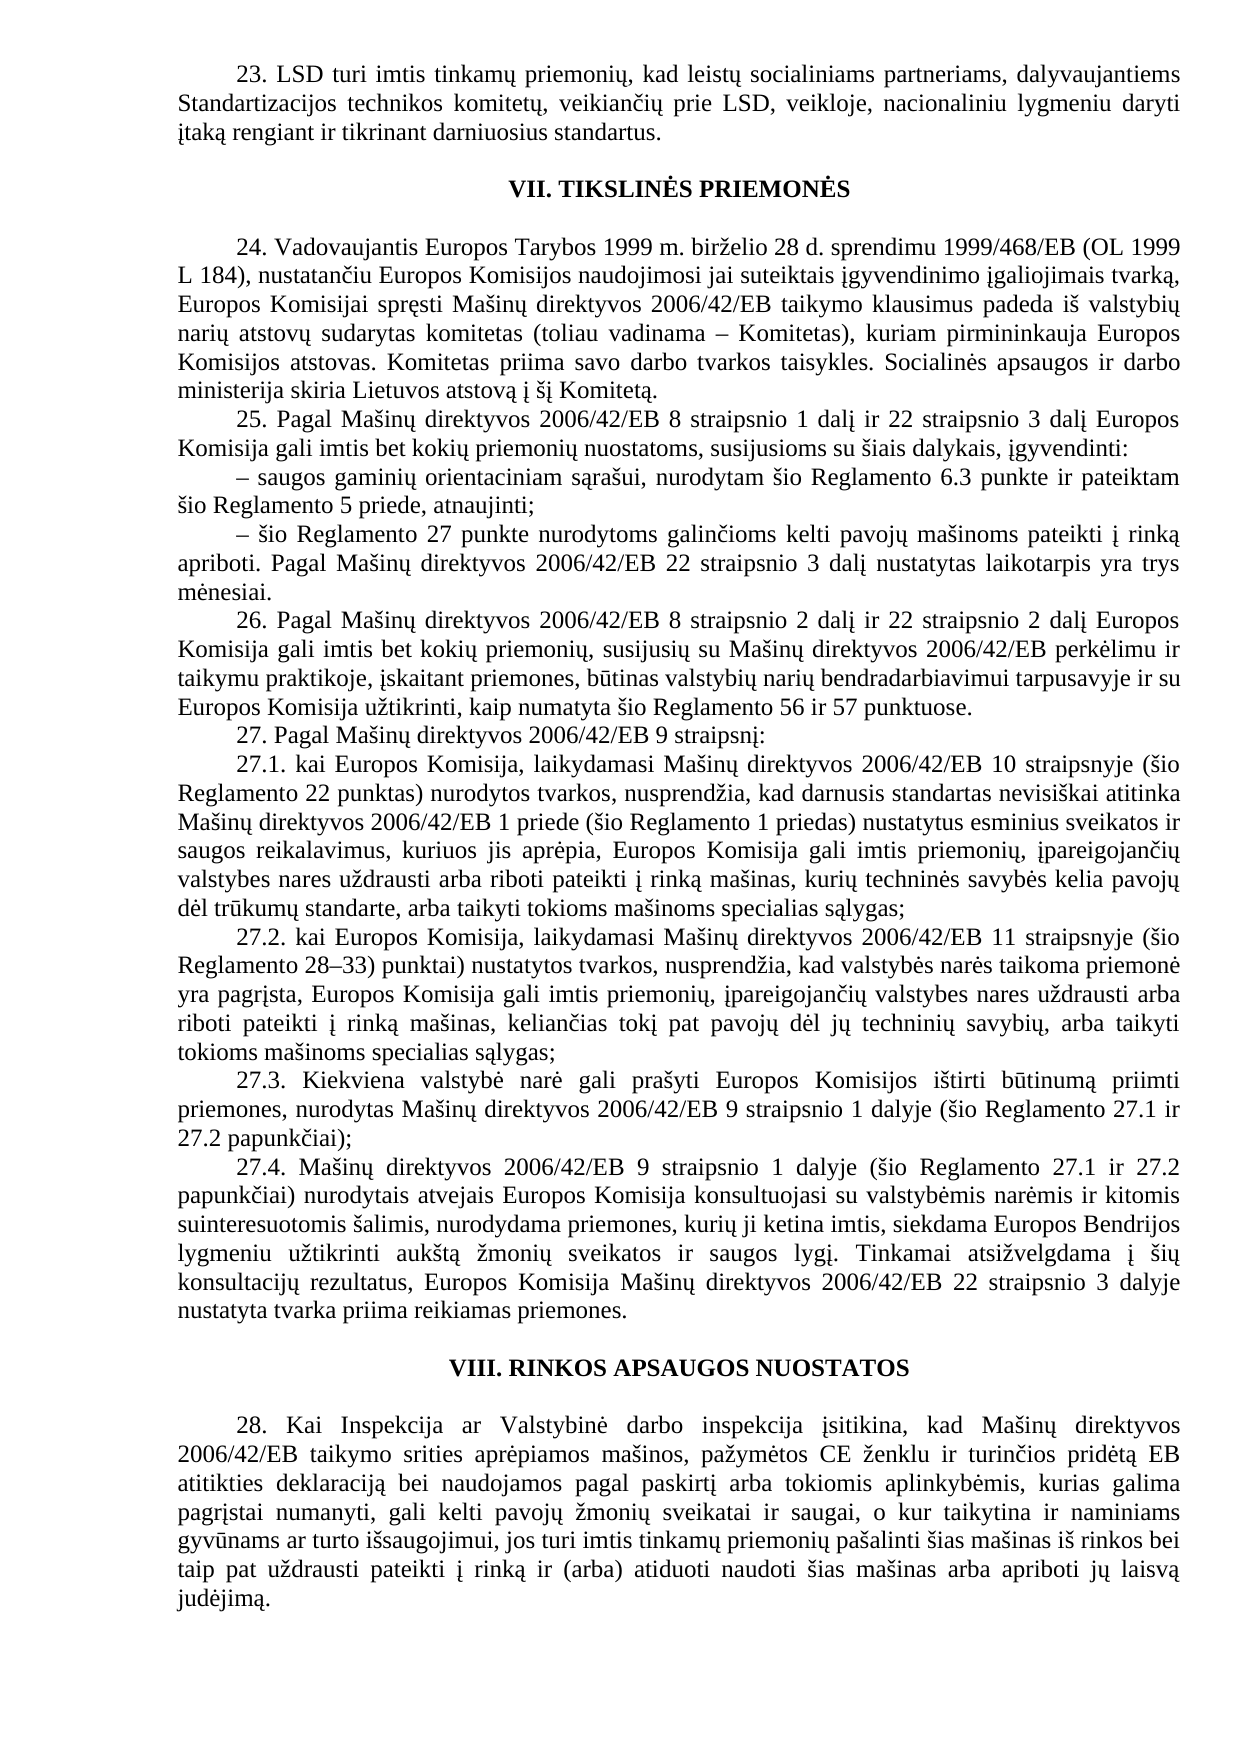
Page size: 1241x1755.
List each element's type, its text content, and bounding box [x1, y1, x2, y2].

text 28. Kai Inspekcija ar Valstybinė darbo inspekcija įsitikina, kad Mašinų direktyvos 2006/42/EB taikymo srities aprėpiamos mašinos, pažymėtos CE ženklu ir turinčios pridėtą EB atitikties deklaraciją bei naudojamos pagal paskirtį arba tokiomis aplinkybėmis, kurias galima pagrįstai numanyti, gali kelti pavojų žmonių sveikatai ir saugai, o kur taikytina ir naminiams gyvūnams ar turto išsaugojimui, jos turi imtis tinkamų priemonių pašalinti šias mašinas iš rinkos bei taip pat uždrausti pateikti į rinką ir (arba) atiduoti naudoti šias mašinas arba apriboti jų laisvą judėjimą. [177, 1410, 1181, 1612]
text 24. Vadovaujantis Europos Tarybos 1999 m. birželio 28 d. sprendimu 1999/468/EB (OL 1999 L 184), nustatančiu Europos Komisijos naudojimosi jai suteiktais įgyvendinimo įgaliojimais tvarką, Europos Komisijai spręsti Mašinų direktyvos 2006/42/EB taikymo klausimus padeda iš valstybių narių atstovų sudarytas komitetas (toliau vadinama – Komitetas), kuriam pirmininkauja Europos Komisijos atstovas. Komitetas priima savo darbo tvarkos taisykles. Socialinės apsaugos ir darbo ministerija skiria Lietuvos atstovą į šį Komitetą. [177, 232, 1181, 404]
text 27.1. kai Europos Komisija, laikydamasi Mašinų direktyvos 2006/42/EB 10 straipsnyje (šio Reglamento 22 punktas) nurodytos tvarkos, nusprendžia, kad darnusis standartas nevisiškai atitinka Mašinų direktyvos 2006/42/EB 1 priede (šio Reglamento 1 priedas) nustatytus esminius sveikatos ir saugos reikalavimus, kuriuos jis aprėpia, Europos Komisija gali imtis priemonių, įpareigojančių valstybes nares uždrausti arba riboti pateikti į rinką mašinas, kurių techninės savybės kelia pavojų dėl trūkumų standarte, arba taikyti tokioms mašinoms specialias sąlygas; [177, 749, 1181, 922]
text 27.3. Kiekviena valstybė narė gali prašyti Europos Komisijos ištirti būtinumą priimti priemones, nurodytas Mašinų direktyvos 2006/42/EB 9 straipsnio 1 dalyje (šio Reglamento 27.1 ir 27.2 papunkčiai); [177, 1065, 1181, 1152]
text VII. TIKSLINĖS PRIEMONĖS [177, 174, 1181, 203]
text 25. Pagal Mašinų direktyvos 2006/42/EB 8 straipsnio 1 dalį ir 22 straipsnio 3 dalį Europos Komisija gali imtis bet kokių priemonių nuostatoms, susijusioms su šiais dalykais, įgyvendinti: [177, 404, 1181, 462]
text 27.2. kai Europos Komisija, laikydamasi Mašinų direktyvos 2006/42/EB 11 straipsnyje (šio Reglamento 28–33) punktai) nustatytos tvarkos, nusprendžia, kad valstybės narės taikoma priemonė yra pagrįsta, Europos Komisija gali imtis priemonių, įpareigojančių valstybes nares uždrausti arba riboti pateikti į rinką mašinas, keliančias tokį pat pavojų dėl jų techninių savybių, arba taikyti tokioms mašinoms specialias sąlygas; [177, 922, 1181, 1065]
text – saugos gaminių orientaciniam sąrašui, nurodytam šio Reglamento 6.3 punkte ir pateiktam šio Reglamento 5 priede, atnaujinti; [177, 462, 1181, 519]
text VIII. RINKOS APSAUGOS NUOSTATOS [177, 1353, 1181, 1382]
text 27. Pagal Mašinų direktyvos 2006/42/EB 9 straipsnį: [177, 720, 1181, 749]
text – šio Reglamento 27 punkte nurodytoms galinčioms kelti pavojų mašinoms pateikti į rinką apriboti. Pagal Mašinų direktyvos 2006/42/EB 22 straipsnio 3 dalį nustatytas laikotarpis yra trys mėnesiai. [177, 519, 1181, 605]
text 23. LSD turi imtis tinkamų priemonių, kad leistų socialiniams partneriams, dalyvaujantiems Standartizacijos technikos komitetų, veikiančių prie LSD, veikloje, nacionaliniu lygmeniu daryti įtaką rengiant ir tikrinant darniuosius standartus. [177, 59, 1181, 145]
text 26. Pagal Mašinų direktyvos 2006/42/EB 8 straipsnio 2 dalį ir 22 straipsnio 2 dalį Europos Komisija gali imtis bet kokių priemonių, susijusių su Mašinų direktyvos 2006/42/EB perkėlimu ir taikymu praktikoje, įskaitant priemones, būtinas valstybių narių bendradarbiavimui tarpusavyje ir su Europos Komisija užtikrinti, kaip numatyta šio Reglamento 56 ir 57 punktuose. [177, 605, 1181, 720]
text 27.4. Mašinų direktyvos 2006/42/EB 9 straipsnio 1 dalyje (šio Reglamento 27.1 ir 27.2 papunkčiai) nurodytais atvejais Europos Komisija konsultuojasi su valstybėmis narėmis ir kitomis suinteresuotomis šalimis, nurodydama priemones, kurių ji ketina imtis, siekdama Europos Bendrijos lygmeniu užtikrinti aukštą žmonių sveikatos ir saugos lygį. Tinkamai atsižvelgdama į šių konsultacijų rezultatus, Europos Komisija Mašinų direktyvos 2006/42/EB 22 straipsnio 3 dalyje nustatyta tvarka priima reikiamas priemones. [177, 1152, 1181, 1324]
